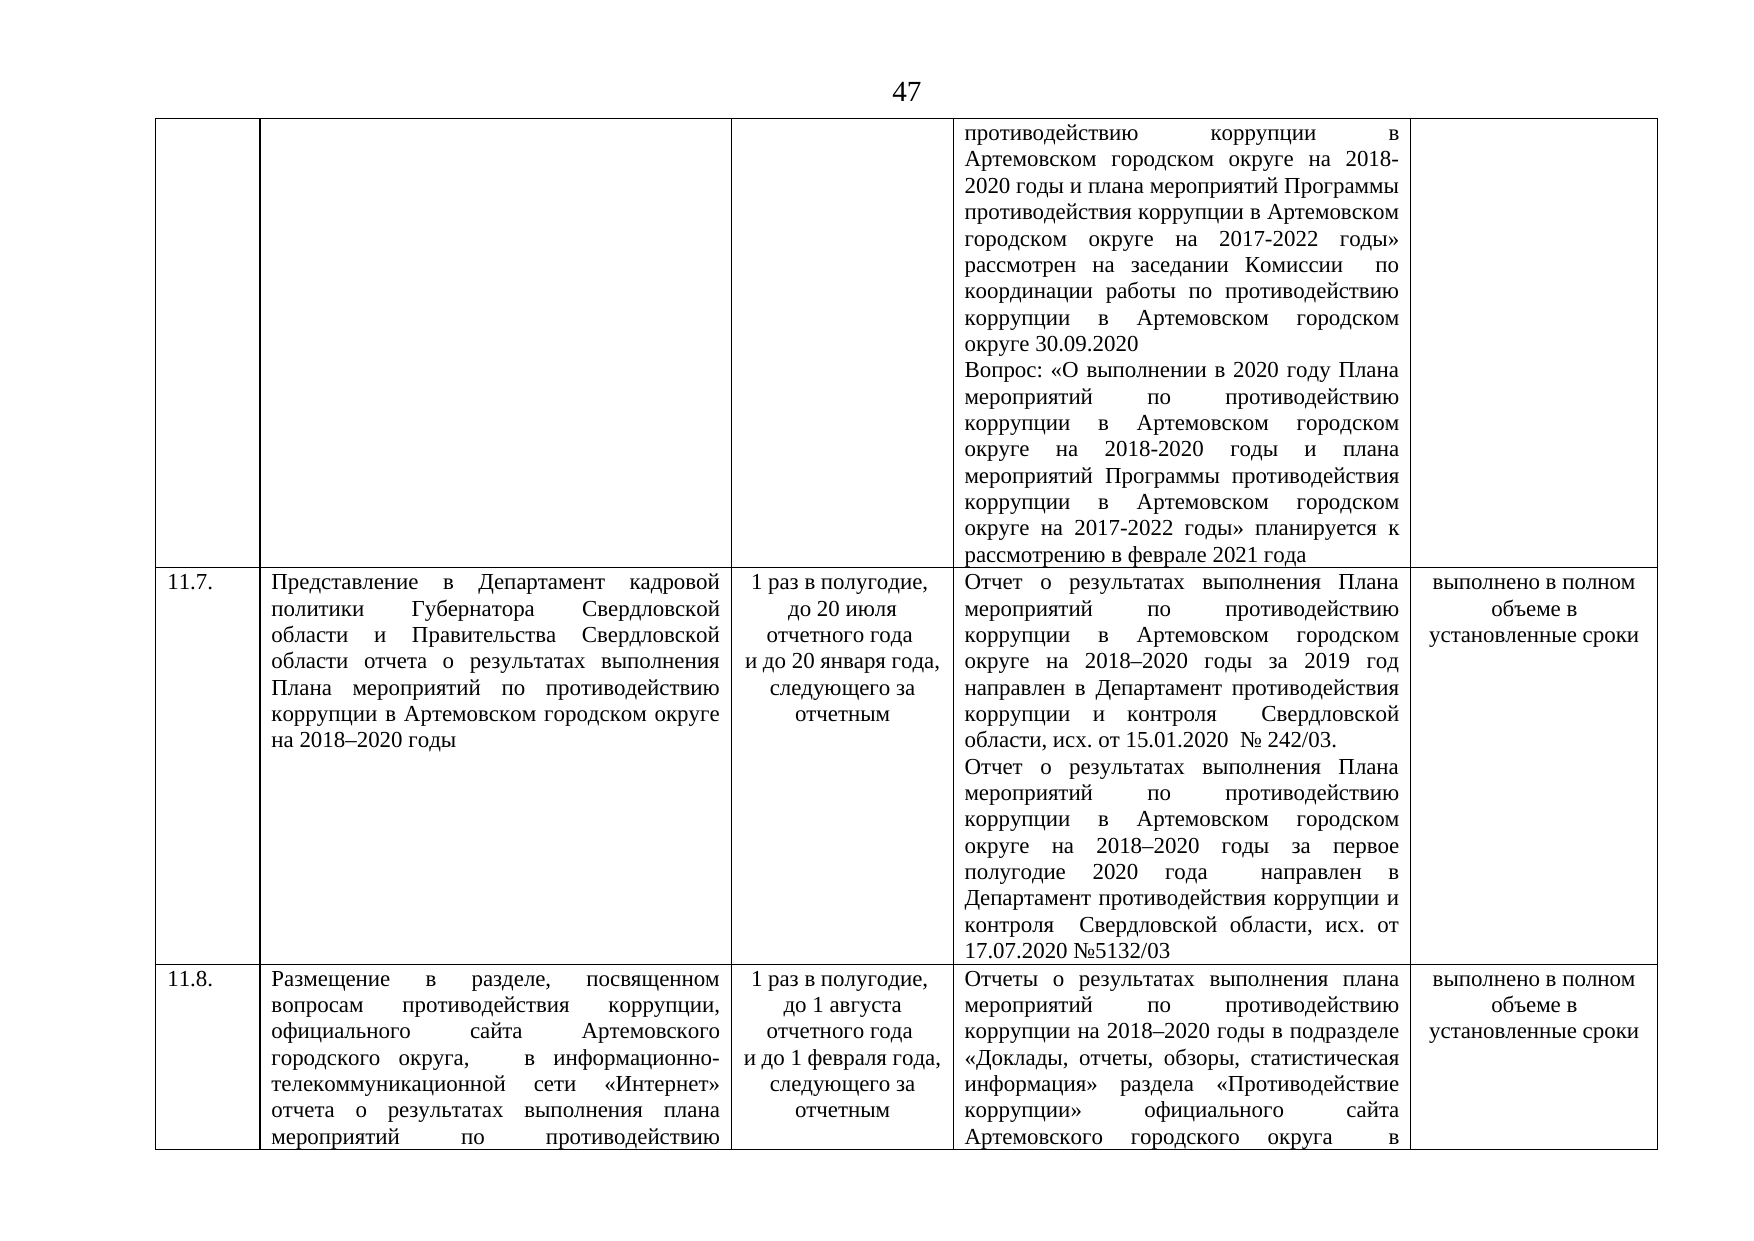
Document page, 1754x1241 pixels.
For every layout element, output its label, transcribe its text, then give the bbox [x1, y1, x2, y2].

table_cell [732, 119, 953, 567]
table_cell выполнено в полном объеме в установленные сроки [1411, 568, 1657, 963]
table_cell 1 раз в полугодие, до 20 июля отчетного года и до 20 января года, следующего за отчетным [732, 568, 953, 963]
table_cell 11.7. [156, 568, 259, 963]
table_cell Отчет о результатах выполнения Плана мероприятий по противодействию коррупции в Артемовском городском округе на 2018–2020 годы за 2019 год направлен в Департамент противодействия коррупции и контроля Свердловской области, исх. от 15.01.2020 № 242/03. Отчет о результатах выполнения Плана мероприятий по противодействию коррупции в Артемовском городском округе на 2018–2020 годы за первое полугодие 2020 года направлен в Департамент противодействия коррупции и контроля Свердловской области, исх. от 17.07.2020 №5132/03 [954, 568, 1410, 963]
table_cell Представление в Департамент кадровой политики Губернатора Свердловской области и Правительства Свердловской области отчета о результатах выполнения Плана мероприятий по противодействию коррупции в Артемовском городском округе на 2018–2020 годы [261, 568, 731, 963]
table_cell 11.8. [156, 965, 259, 1149]
table_cell Отчеты о результатах выполнения плана мероприятий по противодействию коррупции на 2018–2020 годы в подразделе «Доклады, отчеты, обзоры, статистическая информация» раздела «Противодействие коррупции» официального сайта Артемовского городского округа в [954, 965, 1410, 1149]
table_cell [1411, 119, 1657, 567]
table_cell противодействию коррупции в Артемовском городском округе на 2018-2020 годы и плана мероприятий Программы противодействия коррупции в Артемовском городском округе на 2017-2022 годы» рассмотрен на заседании Комиссии по координации работы по противодействию коррупции в Артемовском городском округе 30.09.2020 Вопрос: «О выполнении в 2020 году Плана мероприятий по противодействию коррупции в Артемовском городском округе на 2018-2020 годы и плана мероприятий Программы противодействия коррупции в Артемовском городском округе на 2017-2022 годы» планируется к рассмотрению в феврале 2021 года [954, 119, 1410, 567]
table_cell 1 раз в полугодие, до 1 августа отчетного года и до 1 февраля года, следующего за отчетным [732, 965, 953, 1149]
table_cell [261, 119, 731, 567]
table_cell [156, 119, 259, 567]
table_cell Размещение в разделе, посвященном вопросам противодействия коррупции, официального сайта Артемовского городского округа, в информационно-телекоммуникационной сети «Интернет» отчета о результатах выполнения плана мероприятий по противодействию [261, 965, 731, 1149]
table_cell выполнено в полном объеме в установленные сроки [1411, 965, 1657, 1149]
